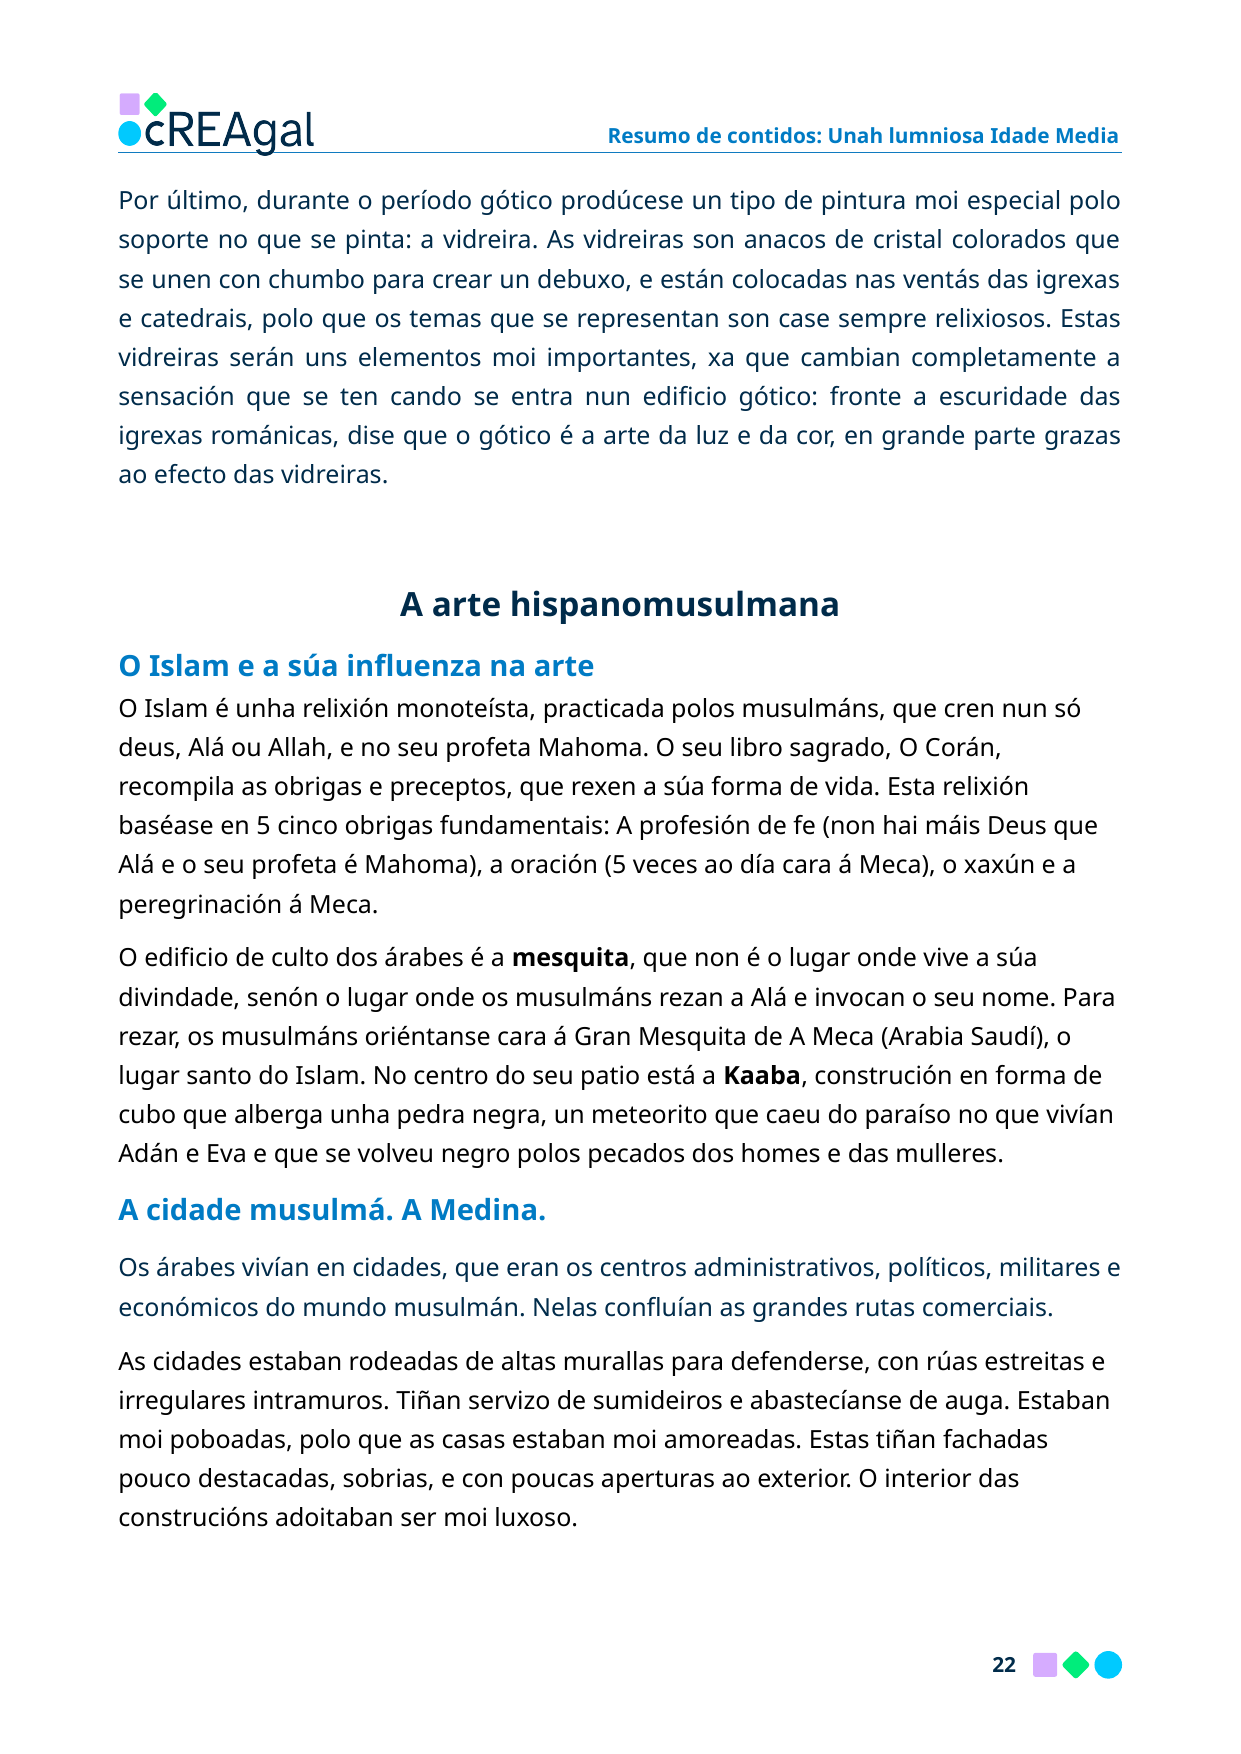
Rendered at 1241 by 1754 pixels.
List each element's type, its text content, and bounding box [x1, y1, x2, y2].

text Os árabes vivían en cidades, que eran os centros administrativos, políticos, militares e económicos do mundo musulmán. Nelas confluían as grandes rutas comerciais. [118, 1250, 1122, 1323]
text O Islam é unha relixión monoteísta, practicada polos musulmáns, que cren nun só deus, Alá ou Allah, e no seu profeta Mahoma. O seu libro sagrado, O Corán, recompila as obrigas e preceptos, que rexen a súa forma de vida. Esta relixión baséase en 5 cinco obrigas fundamentais: A profesión de fe (non hai máis Deus que Alá e o seu profeta é Mahoma), a oración (5 veces ao día cara á Meca), o xaxún e a peregrinación á Meca. [118, 691, 1122, 920]
subtitle O Islam e a súa influenza na arte [118, 645, 1122, 684]
subtitle A arte hispanomusulmana [118, 580, 1122, 626]
text As cidades estaban rodeadas de altas murallas para defenderse, con rúas estreitas e irregulares intramuros. Tiñan servizo de sumideiros e abastecíanse de auga. Estaban moi poboadas, polo que as casas estaban moi amoreadas. Estas tiñan fachadas pouco destacadas, sobrias, e con poucas aperturas ao exterior. O interior das construcións adoitaban ser moi luxoso. [118, 1343, 1122, 1534]
subtitle A cidade musulmá. A Medina. [118, 1190, 1122, 1229]
text Por último, durante o período gótico prodúcese un tipo de pintura moi especial polo soporte no que se pinta: a vidreira. As vidreiras son anacos de cristal colorados que se unen con chumbo para crear un debuxo, e están colocadas nas ventás das igrexas e catedrais, polo que os temas que se representan son case sempre relixiosos. Estas vidreiras serán uns elementos moi importantes, xa que cambian completamente a sensación que se ten cando se entra nun edificio gótico: fronte a escuridade das igrexas románicas, dise que o gótico é a arte da luz e da cor, en grande parte grazas ao efecto das vidreiras. [118, 183, 1122, 491]
picture [118, 93, 314, 156]
text O edificio de culto dos árabes é a mesquita, que non é o lugar onde vive a súa divindade, senón o lugar onde os musulmáns rezan a Alá e invocan o seu nome. Para rezar, os musulmáns oriéntanse cara á Gran Mesquita de A Meca (Arabia Saudí), o lugar santo do Islam. No centro do seu patio está a Kaaba, construción en forma de cubo que alberga unha pedra negra, un meteorito que caeu do paraíso no que vivían Adán e Eva e que se volveu negro polos pecados dos homes e das mulleres. [118, 940, 1122, 1170]
